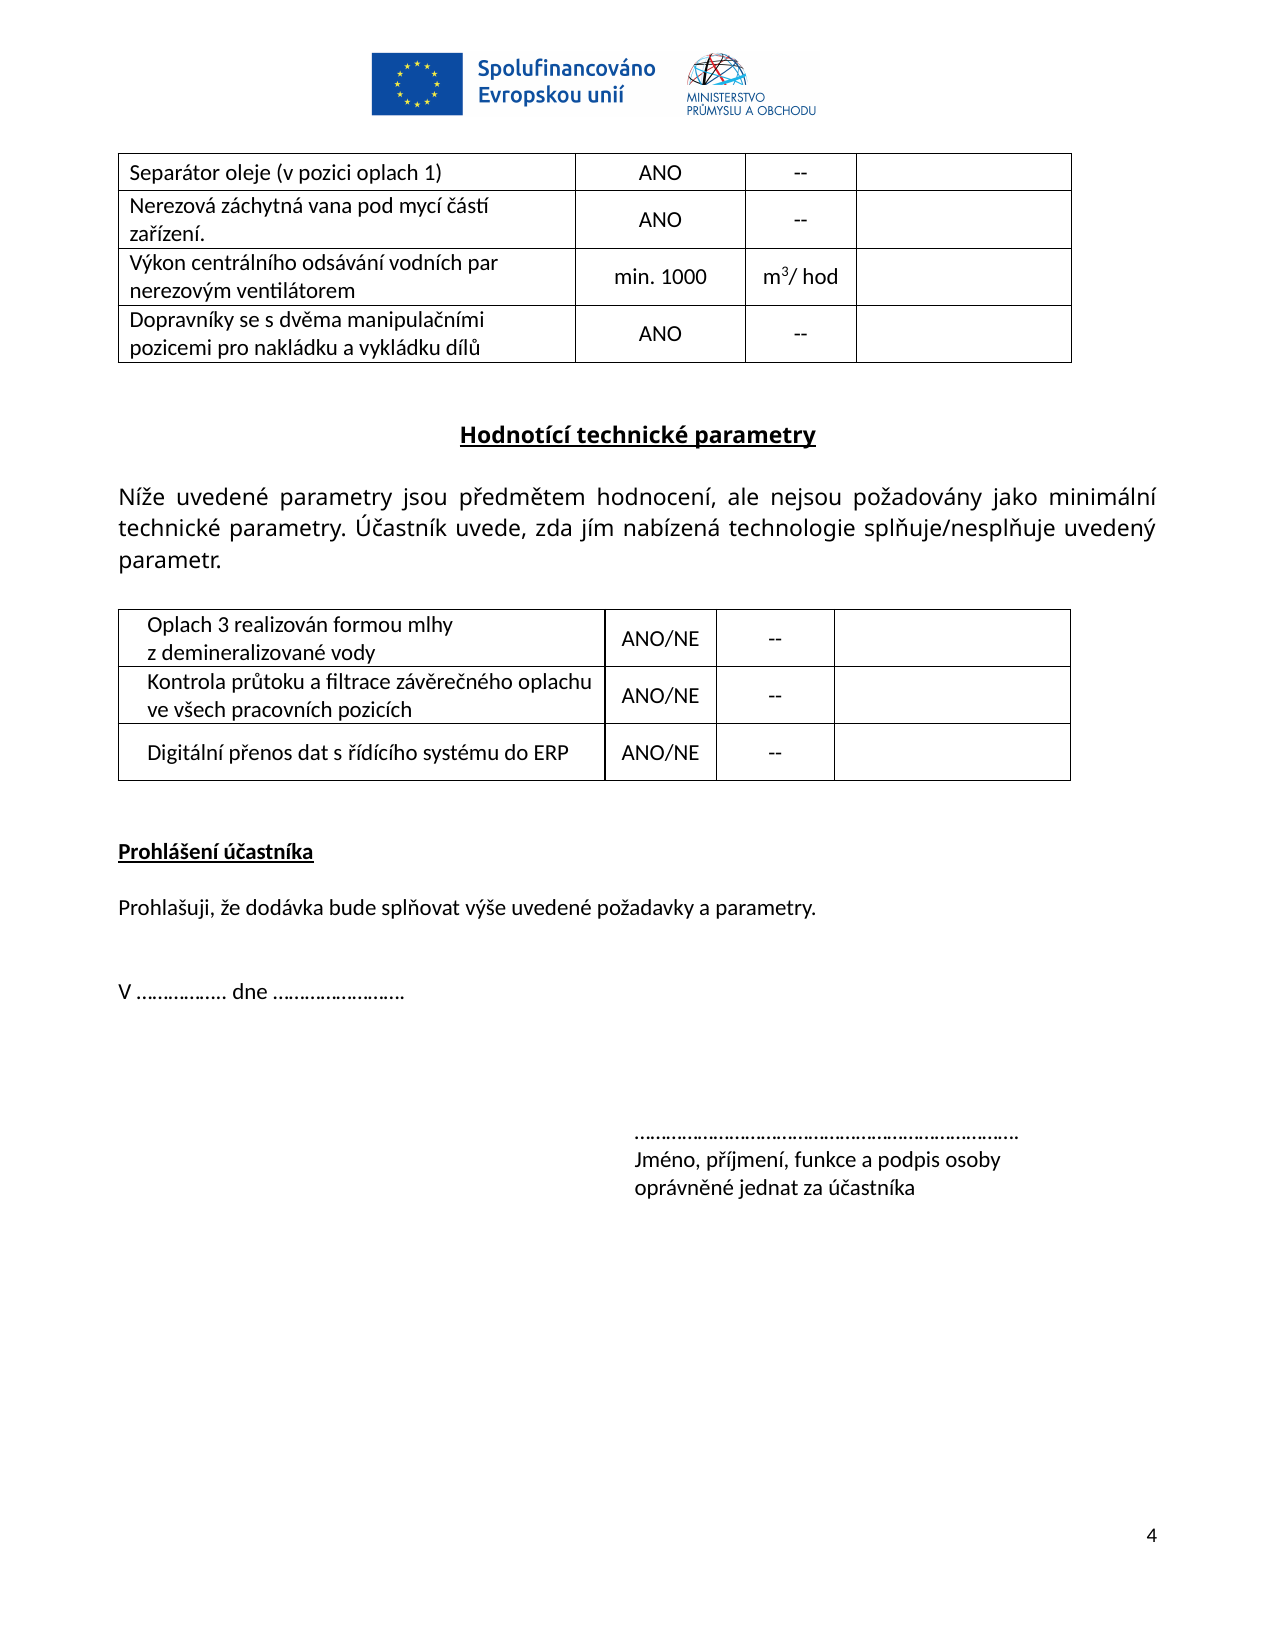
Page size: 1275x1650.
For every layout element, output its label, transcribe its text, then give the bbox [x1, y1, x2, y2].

table_cell -- [746, 306, 856, 362]
table_cell -- [717, 724, 834, 779]
table_cell [835, 724, 1070, 779]
table_cell ANO [576, 191, 745, 247]
table_cell ANO [576, 306, 745, 362]
table_cell ANO [576, 154, 745, 190]
text Prohlašuji, že dodávka bude splňovat výše uvedené požadavky a parametry. [118, 893, 1157, 921]
text ………………………………………………………………. [561, 1117, 1157, 1146]
table_cell Nerezová záchytná vana pod mycí částí zařízení. [119, 191, 575, 247]
table_header -- [717, 610, 834, 666]
table_cell [857, 249, 1071, 304]
text Níže uvedené parametry jsou předmětem hodnocení, ale nejsou požadovány jako minimální technické parametry. Účastník uvede, zda jím nabízená technologie splňuje/nesplňuje uvedený parametr. [118, 481, 1157, 575]
text Jméno, příjmení, funkce a podpis osoby [561, 1146, 1157, 1173]
table_cell -- [746, 154, 856, 190]
table_cell Digitální přenos dat s řídícího systému do ERP [119, 724, 604, 779]
table_cell ANO/NE [606, 667, 716, 723]
table_header ANO/NE [606, 610, 716, 666]
table_cell Výkon centrálního odsávání vodních par nerezovým ventilátorem [119, 249, 575, 304]
text V …………….. dne ……………………. [118, 977, 1157, 1005]
table_cell [835, 667, 1070, 723]
table_cell ANO/NE [606, 724, 716, 779]
table_header [835, 610, 1070, 666]
text Prohlášení účastníka [118, 837, 1157, 865]
table_cell [857, 306, 1071, 362]
table_cell min. 1000 [576, 249, 745, 304]
table_cell Kontrola průtoku a filtrace závěrečného oplachu ve všech pracovních pozicích [119, 667, 604, 723]
text oprávněné jednat za účastníka [561, 1173, 1157, 1202]
table_cell m3/ hod [746, 249, 856, 304]
table_cell [857, 191, 1071, 247]
table_cell Separátor oleje (v pozici oplach 1) [119, 154, 575, 190]
table_cell -- [717, 667, 834, 723]
table_header Oplach 3 realizován formou mlhy z demineralizované vody [119, 610, 604, 666]
text Hodnotící technické parametry [118, 419, 1157, 450]
table_cell [857, 154, 1071, 190]
table_cell Dopravníky se s dvěma manipulačními pozicemi pro nakládku a vykládku dílů [119, 306, 575, 362]
table_cell -- [746, 191, 856, 247]
